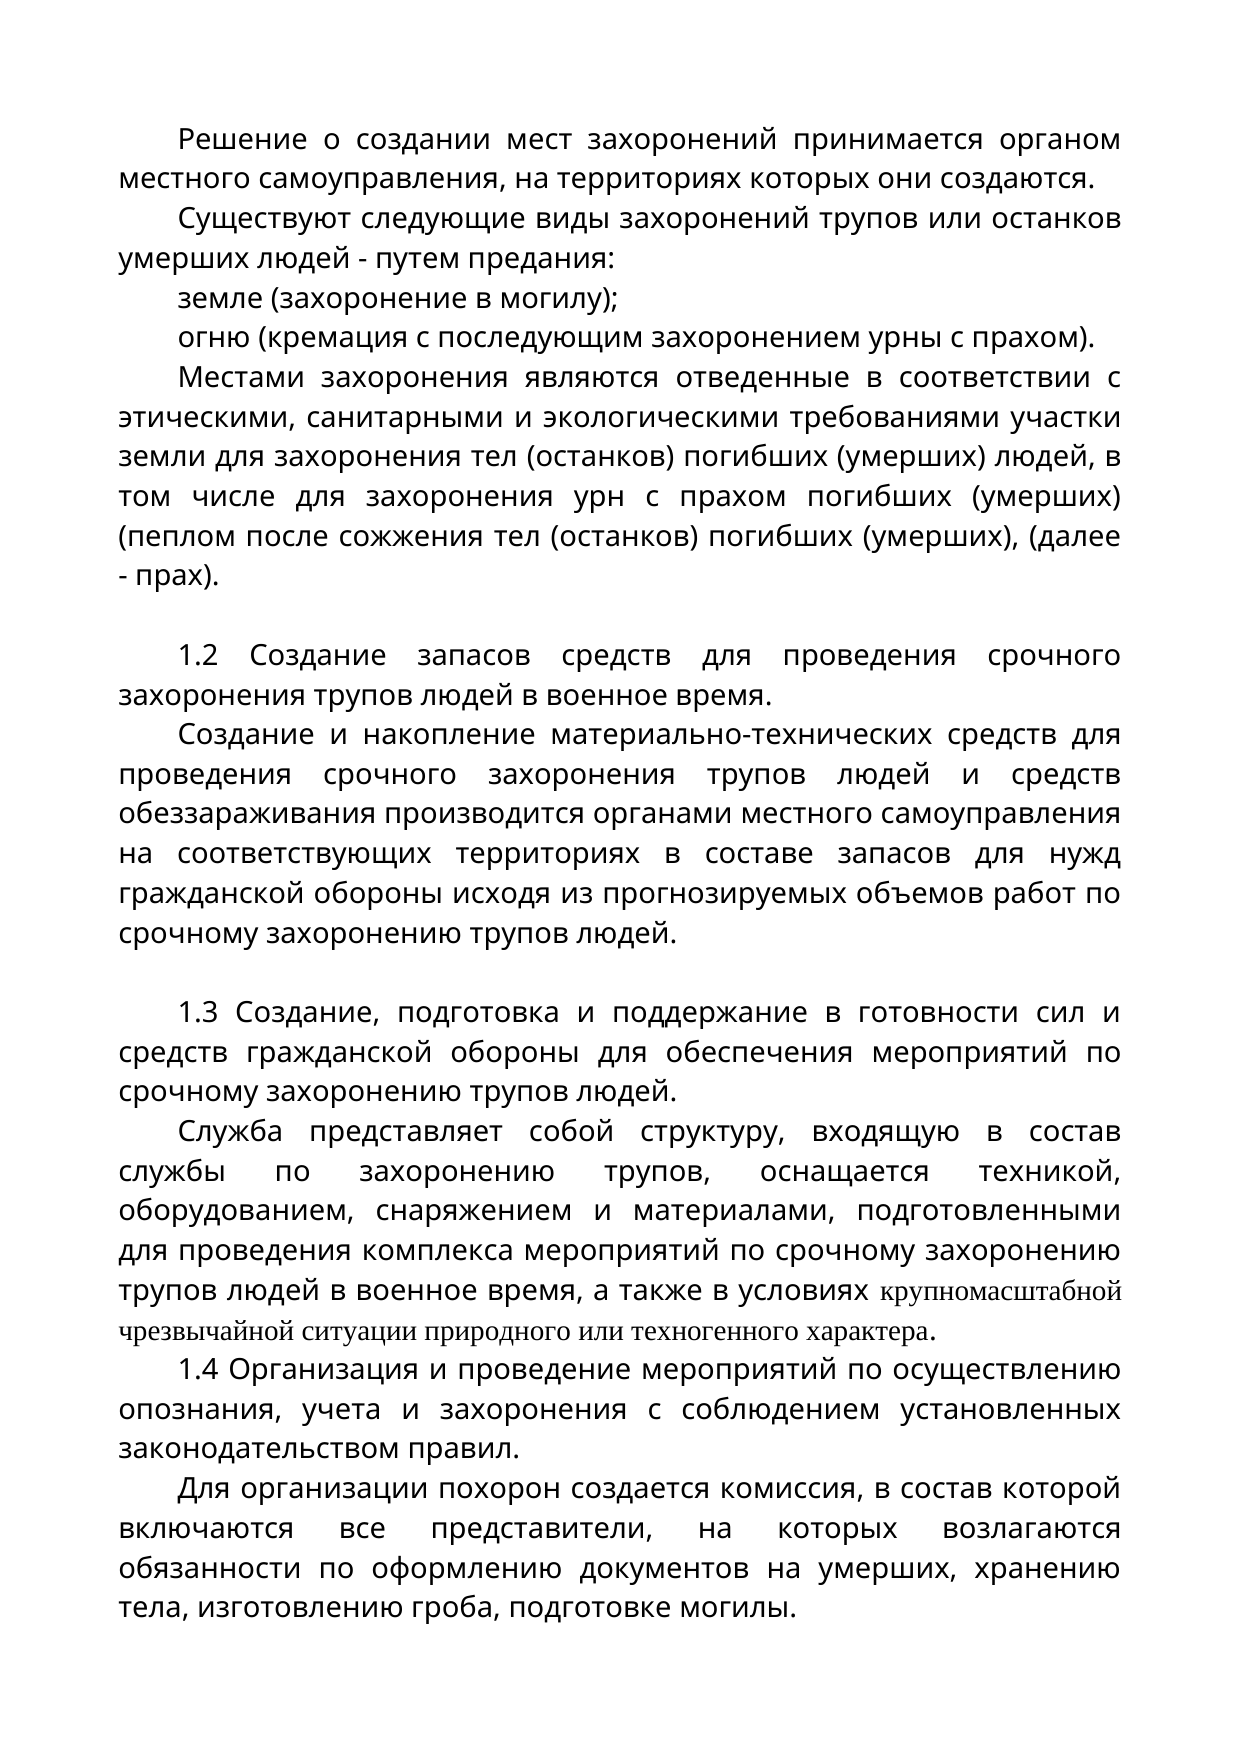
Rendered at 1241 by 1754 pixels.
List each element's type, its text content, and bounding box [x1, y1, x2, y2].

text земле (захоронение в могилу); [118, 277, 1122, 317]
text 1.3 Создание, подготовка и поддержание в готовности сил и средств гражданской обороны для обеспечения мероприятий по срочному захоронению трупов людей. [118, 991, 1122, 1110]
text 1.2 Создание запасов средств для проведения срочного захоронения трупов людей в военное время. [118, 634, 1122, 713]
text Создание и накопление материально-технических средств для проведения срочного захоронения трупов людей и средств обеззараживания производится органами местного самоуправления на соответствующих территориях в составе запасов для нужд гражданской обороны исходя из прогнозируемых объемов работ по срочному захоронению трупов людей. [118, 713, 1122, 952]
text Служба представляет собой структуру, входящую в состав службы по захоронению трупов, оснащается техникой, оборудованием, снаряжением и материалами, подготовленными для проведения комплекса мероприятий по срочному захоронению трупов людей в военное время, а также в условиях крупномасштабной чрезвычайной ситуации природного или техногенного характера. [118, 1110, 1122, 1348]
text 1.4 Организация и проведение мероприятий по осуществлению опознания, учета и захоронения с соблюдением установленных законодательством правил. [118, 1348, 1122, 1467]
text Для организации похорон создается комиссия, в состав которой включаются все представители, на которых возлагаются обязанности по оформлению документов на умерших, хранению тела, изготовлению гроба, подготовке могилы. [118, 1467, 1122, 1626]
text Существуют следующие виды захоронений трупов или останков умерших людей - путем предания: [118, 197, 1122, 277]
text Местами захоронения являются отведенные в соответствии с этическими, санитарными и экологическими требованиями участки земли для захоронения тел (останков) погибших (умерших) людей, в том числе для захоронения урн с прахом погибших (умерших) (пеплом после сожжения тел (останков) погибших (умерших), (далее - прах). [118, 356, 1122, 594]
text огню (кремация с последующим захоронением урны с прахом). [118, 317, 1122, 356]
text Решение о создании мест захоронений принимается органом местного самоуправления, на территориях которых они создаются. [118, 118, 1122, 197]
